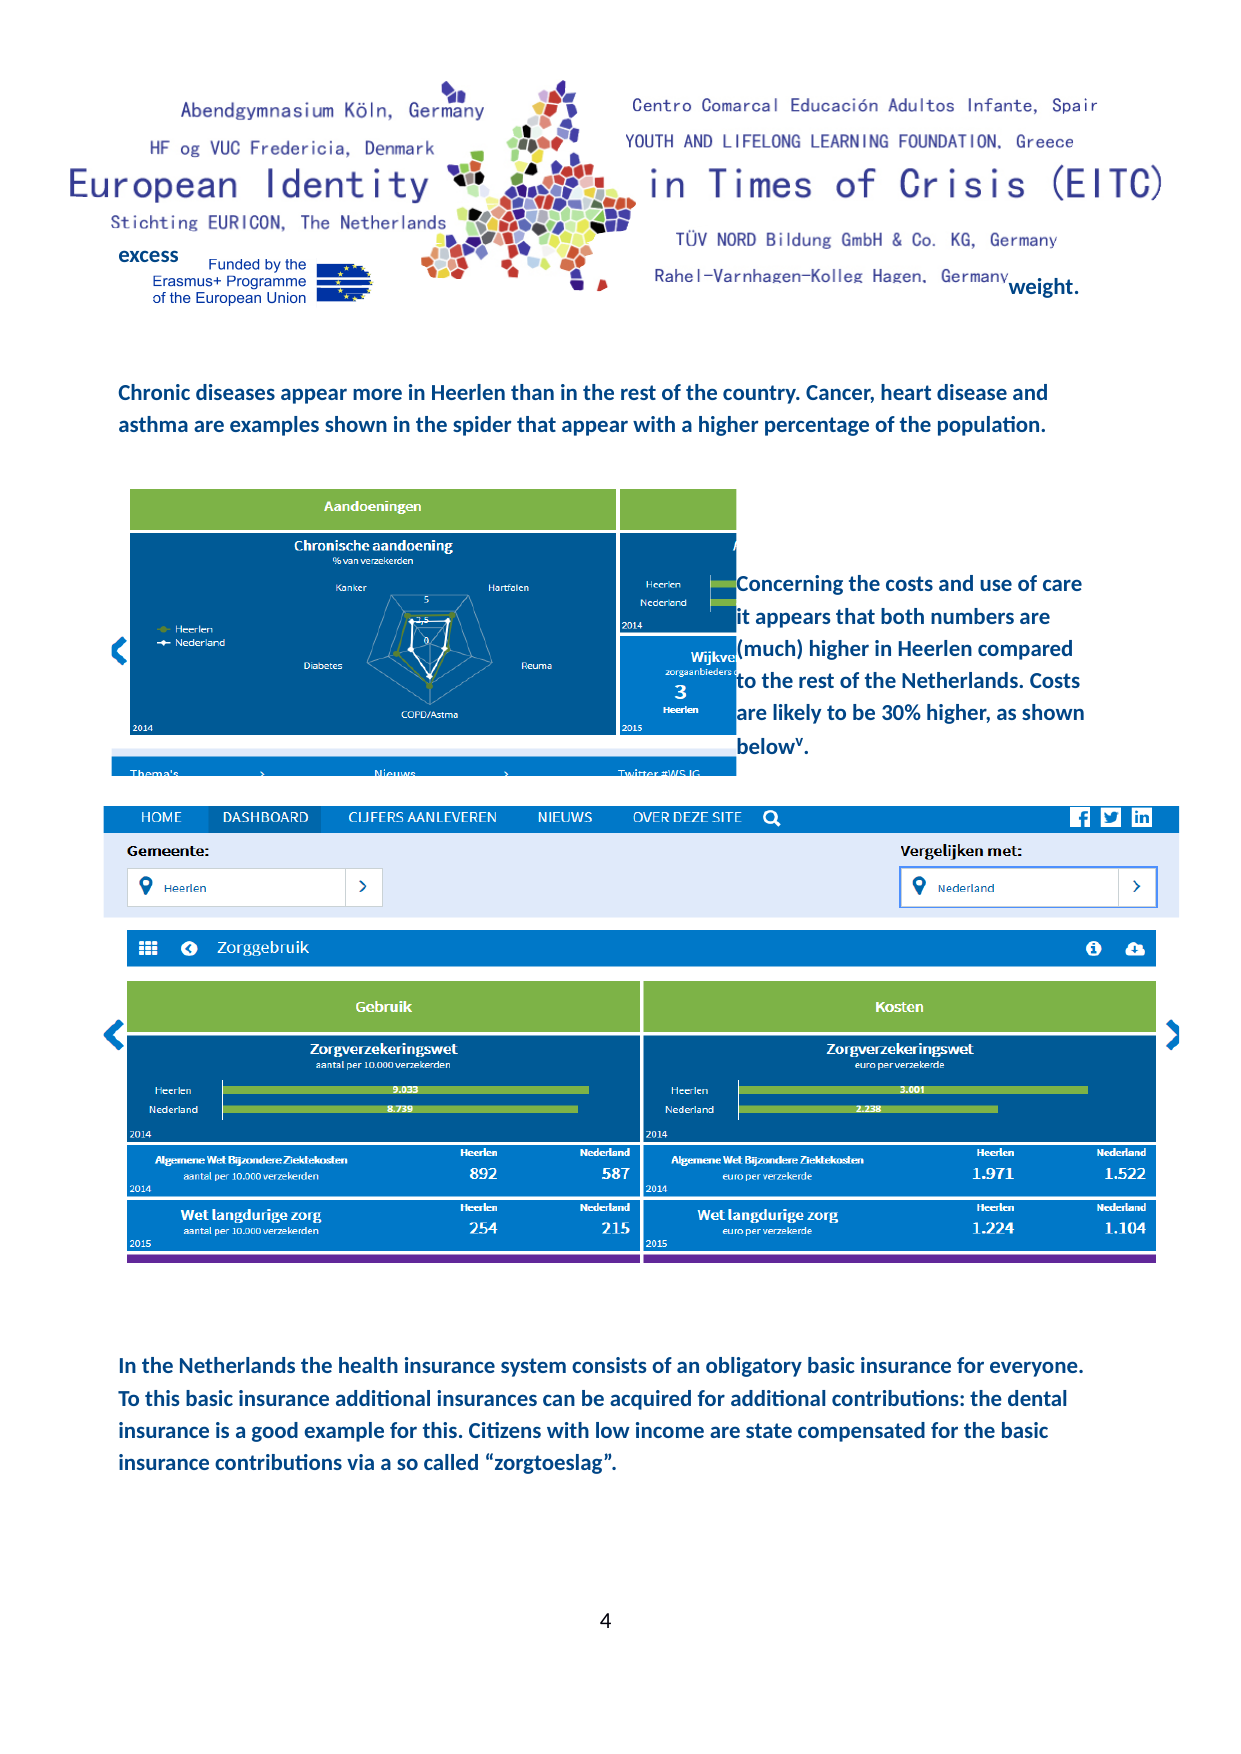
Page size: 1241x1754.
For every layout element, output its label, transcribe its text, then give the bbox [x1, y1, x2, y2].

text [559, 148, 1092, 162]
text [118, 148, 470, 166]
text Chronic diseases appear more in Heerlen than in the rest of the country. Cancer, heart disease and asthma are examples shown in the spider that appear with a higher percentage of the population. [118, 378, 1092, 438]
text [118, 198, 479, 212]
text Concerning the costs and use of care it appears that both numbers are (much) higher in Heerlen compared to the rest of the Netherlands. Costs are likely to be 30% higher, as shown below. [737, 569, 1092, 761]
text excess weight. [118, 201, 1092, 300]
text In the Netherlands the health insurance system consists of an obligatory basic insurance for everyone. To this basic insurance additional insurances can be acquired for additional contributions: the dental insurance is a good example for this. Citizens with low income are state compensated for the basic insurance contributions via a so called “zorgtoeslag”. [118, 1319, 1092, 1476]
